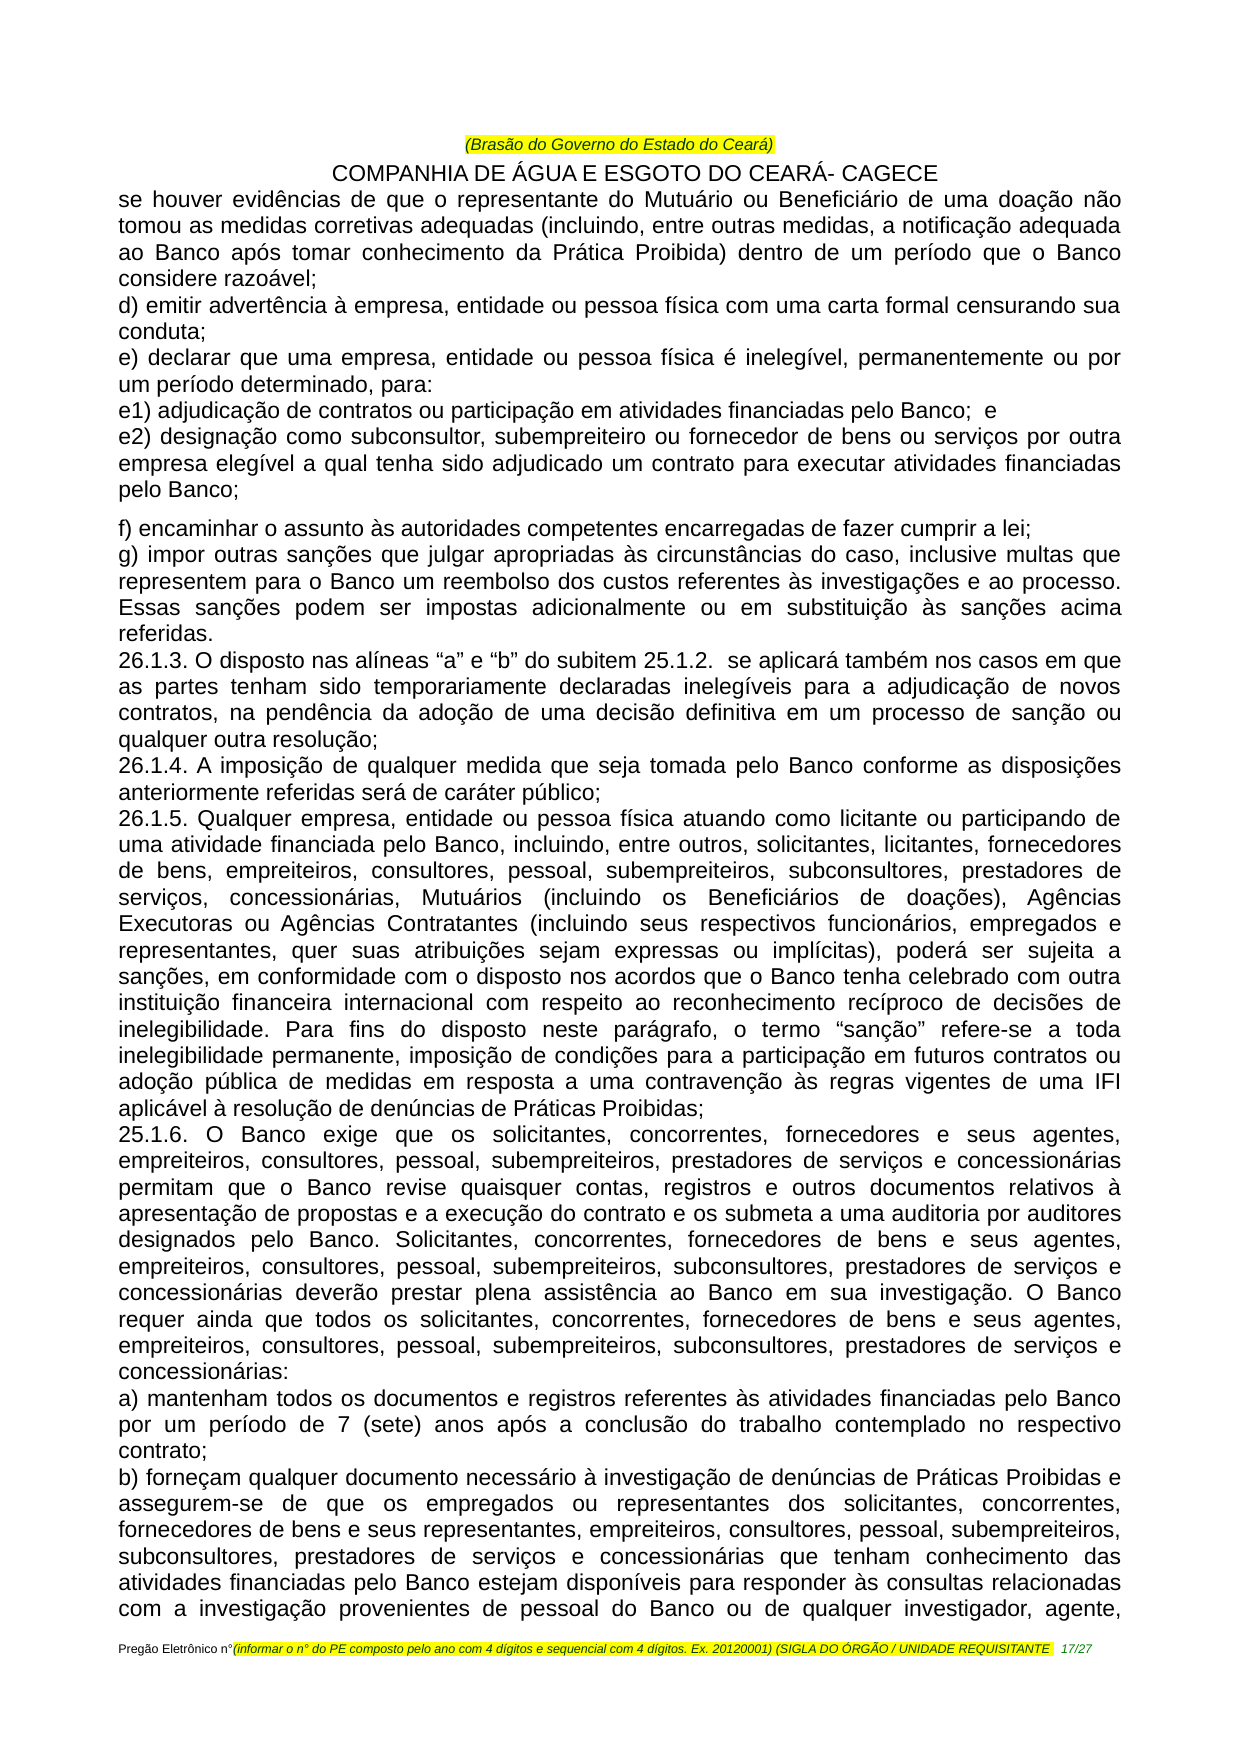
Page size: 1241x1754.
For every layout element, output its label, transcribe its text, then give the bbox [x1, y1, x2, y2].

text d) emitir advertência à empresa, entidade ou pessoa física com uma carta formal censurando sua conduta; [118, 292, 1122, 344]
text f) encaminhar o assunto às autoridades competentes encarregadas de fazer cumprir a lei; [118, 515, 1122, 541]
text e1) adjudicação de contratos ou participação em atividades financiadas pelo Banco; e [118, 397, 1122, 423]
text g) impor outras sanções que julgar apropriadas às circunstâncias do caso, inclusive multas que representem para o Banco um reembolso dos custos referentes às investigações e ao processo. Essas sanções podem ser impostas adicionalmente ou em substituição às sanções acima referidas. [118, 541, 1122, 647]
text b) forneçam qualquer documento necessário à investigação de denúncias de Práticas Proibidas e assegurem-se de que os empregados ou representantes dos solicitantes, concorrentes, fornecedores de bens e seus representantes, empreiteiros, consultores, pessoal, subempreiteiros, subconsultores, prestadores de serviços e concessionárias que tenham conhecimento das atividades financiadas pelo Banco estejam disponíveis para responder às consultas relacionadas com a investigação provenientes de pessoal do Banco ou de qualquer investigador, agente, [118, 1464, 1122, 1622]
text e2) designação como subconsultor, subempreiteiro ou fornecedor de bens ou serviços por outra empresa elegível a qual tenha sido adjudicado um contrato para executar atividades financiadas pelo Banco; [118, 423, 1122, 502]
text 26.1.4. A imposição de qualquer medida que seja tomada pelo Banco conforme as disposições anteriormente referidas será de caráter público; [118, 752, 1122, 805]
text e) declarar que uma empresa, entidade ou pessoa física é inelegível, permanentemente ou por um período determinado, para: [118, 344, 1122, 397]
text 26.1.5. Qualquer empresa, entidade ou pessoa física atuando como licitante ou participando de uma atividade financiada pelo Banco, incluindo, entre outros, solicitantes, licitantes, fornecedores de bens, empreiteiros, consultores, pessoal, subempreiteiros, subconsultores, prestadores de serviços, concessionárias, Mutuários (incluindo os Beneficiários de doações), Agências Executoras ou Agências Contratantes (incluindo seus respectivos funcionários, empregados e representantes, quer suas atribuições sejam expressas ou implícitas), poderá ser sujeita a sanções, em conformidade com o disposto nos acordos que o Banco tenha celebrado com outra instituição financeira internacional com respeito ao reconhecimento recíproco de decisões de inelegibilidade. Para fins do disposto neste parágrafo, o termo “sanção” refere-se a toda inelegibilidade permanente, imposição de condições para a participação em futuros contratos ou adoção pública de medidas em resposta a uma contravenção às regras vigentes de uma IFI aplicável à resolução de denúncias de Práticas Proibidas; [118, 805, 1122, 1121]
text se houver evidências de que o representante do Mutuário ou Beneficiário de uma doação não tomou as medidas corretivas adequadas (incluindo, entre outras medidas, a notificação adequada ao Banco após tomar conhecimento da Prática Proibida) dentro de um período que o Banco considere razoável; [118, 186, 1122, 292]
text a) mantenham todos os documentos e registros referentes às atividades financiadas pelo Banco por um período de 7 (sete) anos após a conclusão do trabalho contemplado no respectivo contrato; [118, 1384, 1122, 1464]
text 25.1.6. O Banco exige que os solicitantes, concorrentes, fornecedores e seus agentes, empreiteiros, consultores, pessoal, subempreiteiros, prestadores de serviços e concessionárias permitam que o Banco revise quaisquer contas, registros e outros documentos relativos à apresentação de propostas e a execução do contrato e os submeta a uma auditoria por auditores designados pelo Banco. Solicitantes, concorrentes, fornecedores de bens e seus agentes, empreiteiros, consultores, pessoal, subempreiteiros, subconsultores, prestadores de serviços e concessionárias deverão prestar plena assistência ao Banco em sua investigação. O Banco requer ainda que todos os solicitantes, concorrentes, fornecedores de bens e seus agentes, empreiteiros, consultores, pessoal, subempreiteiros, subconsultores, prestadores de serviços e concessionárias: [118, 1121, 1122, 1384]
text 26.1.3. O disposto nas alíneas “a” e “b” do subitem 25.1.2. se aplicará também nos casos em que as partes tenham sido temporariamente declaradas inelegíveis para a adjudicação de novos contratos, na pendência da adoção de uma decisão definitiva em um processo de sanção ou qualquer outra resolução; [118, 647, 1122, 752]
